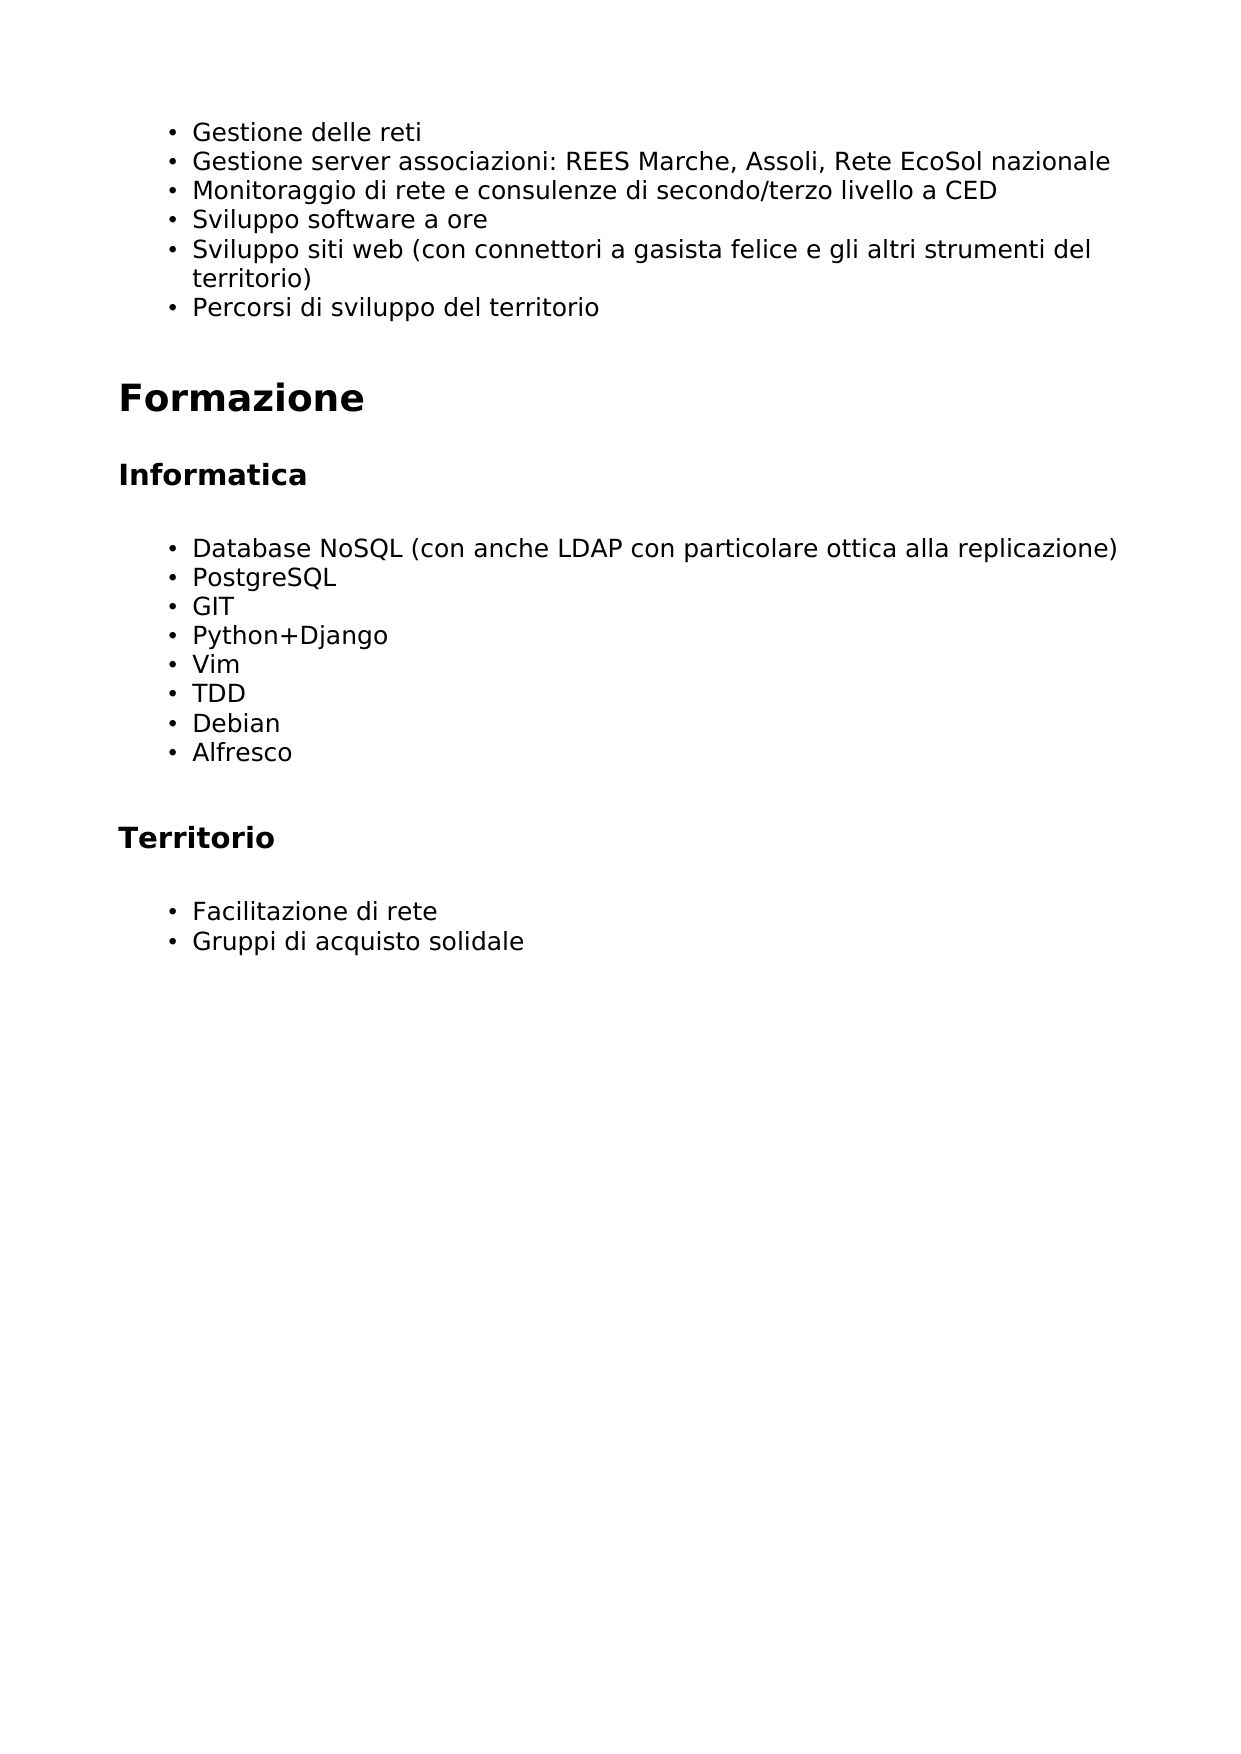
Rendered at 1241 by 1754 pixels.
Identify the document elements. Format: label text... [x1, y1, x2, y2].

list Database NoSQL (con anche LDAP con particolare ottica alla replicazione) [177, 534, 1122, 563]
list Debian [177, 709, 1122, 738]
subtitle Formazione [118, 377, 1122, 420]
list GIT [177, 592, 1122, 621]
list Sviluppo siti web (con connettori a gasista felice e gli altri strumenti del territorio) [177, 235, 1122, 293]
list Gestione delle reti [177, 118, 1122, 147]
list Vim [177, 651, 1122, 680]
list Facilitazione di rete [177, 898, 1122, 927]
list Percorsi di sviluppo del territorio [177, 293, 1122, 322]
list Sviluppo software a ore [177, 206, 1122, 235]
list Gruppi di acquisto solidale [177, 927, 1122, 956]
list PostgreSQL [177, 563, 1122, 592]
list Gestione server associazioni: REES Marche, Assoli, Rete EcoSol nazionale [177, 147, 1122, 176]
subtitle Informatica [118, 458, 1122, 492]
list TDD [177, 680, 1122, 709]
subtitle Territorio [118, 822, 1122, 856]
list Monitoraggio di rete e consulenze di secondo/terzo livello a CED [177, 176, 1122, 206]
list Python+Django [177, 621, 1122, 651]
list Alfresco [177, 738, 1122, 767]
